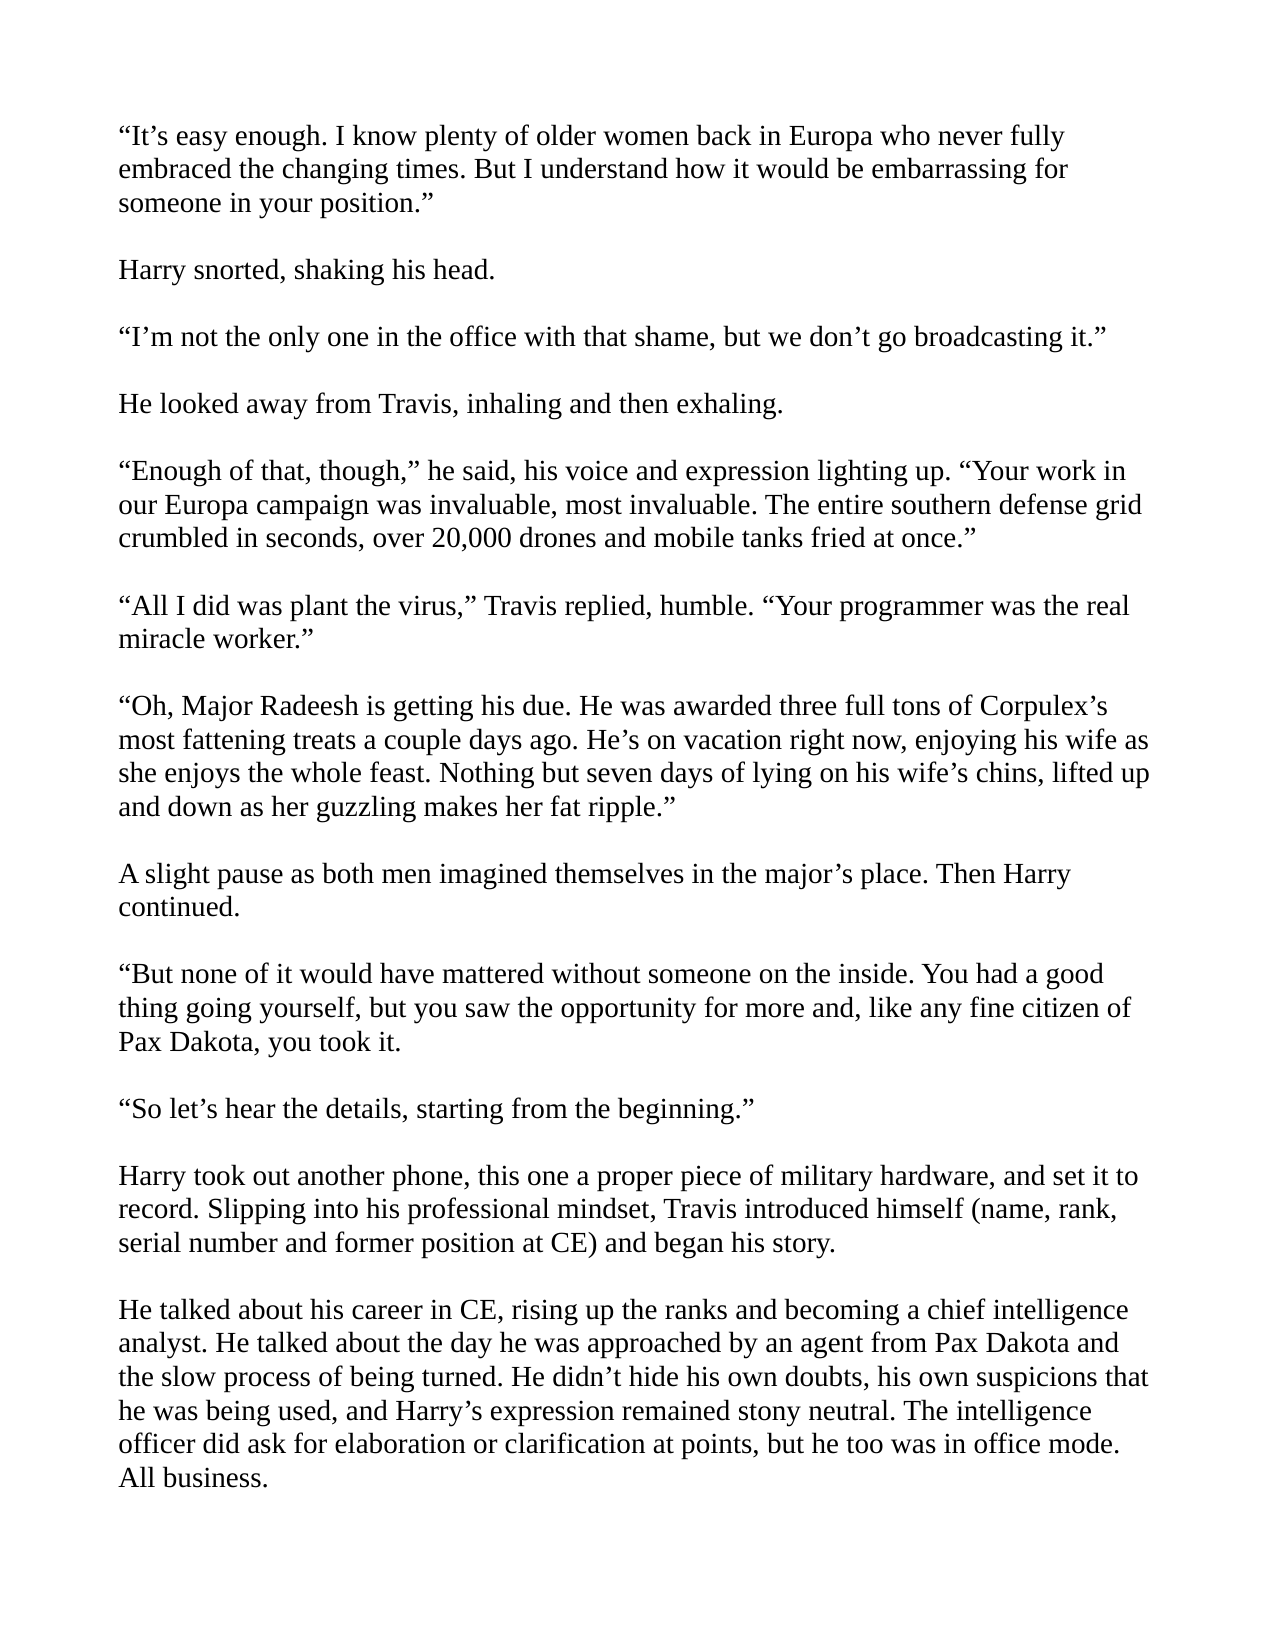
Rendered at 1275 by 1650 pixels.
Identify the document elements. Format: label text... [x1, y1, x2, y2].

text He looked away from Travis, inhaling and then exhaling. [118, 386, 1157, 420]
text “Oh, Major Radeesh is getting his due. He was awarded three full tons of Corpulex’s most fattening treats a couple days ago. He’s on vacation right now, enjoying his wife as she enjoys the whole feast. Nothing but seven days of lying on his wife’s chins, lifted up and down as her guzzling makes her fat ripple.” [118, 688, 1157, 822]
text “All I did was plant the virus,” Travis replied, humble. “Your programmer was the real miracle worker.” [118, 588, 1157, 655]
text He talked about his career in CE, rising up the ranks and becoming a chief intelligence analyst. He talked about the day he was approached by an agent from Pax Dakota and the slow process of being turned. He didn’t hide his own doubts, his own suspicions that he was being used, and Harry’s expression remained stony neutral. The intelligence officer did ask for elaboration or clarification at points, but he too was in office mode. All business. [118, 1292, 1157, 1493]
text A slight pause as both men imagined themselves in the major’s place. Then Harry continued. [118, 856, 1157, 923]
text “But none of it would have mattered without someone on the inside. You had a good thing going yourself, but you saw the opportunity for more and, like any fine citizen of Pax Dakota, you took it. [118, 957, 1157, 1057]
text “It’s easy enough. I know plenty of older women back in Europa who never fully embraced the changing times. But I understand how it would be embarrassing for someone in your position.” [118, 118, 1157, 219]
text “I’m not the only one in the office with that shame, but we don’t go broadcasting it.” [118, 319, 1157, 353]
text “Enough of that, though,” he said, his voice and expression lighting up. “Your work in our Europa campaign was invaluable, most invaluable. The entire southern defense grid crumbled in seconds, over 20,000 drones and mobile tanks fried at once.” [118, 453, 1157, 554]
text “So let’s hear the details, starting from the beginning.” [118, 1091, 1157, 1124]
text Harry snorted, shaking his head. [118, 252, 1157, 286]
text Harry took out another phone, this one a proper piece of military hardware, and set it to record. Slipping into his professional mindset, Travis introduced himself (name, rank, serial number and former position at CE) and began his story. [118, 1158, 1157, 1258]
